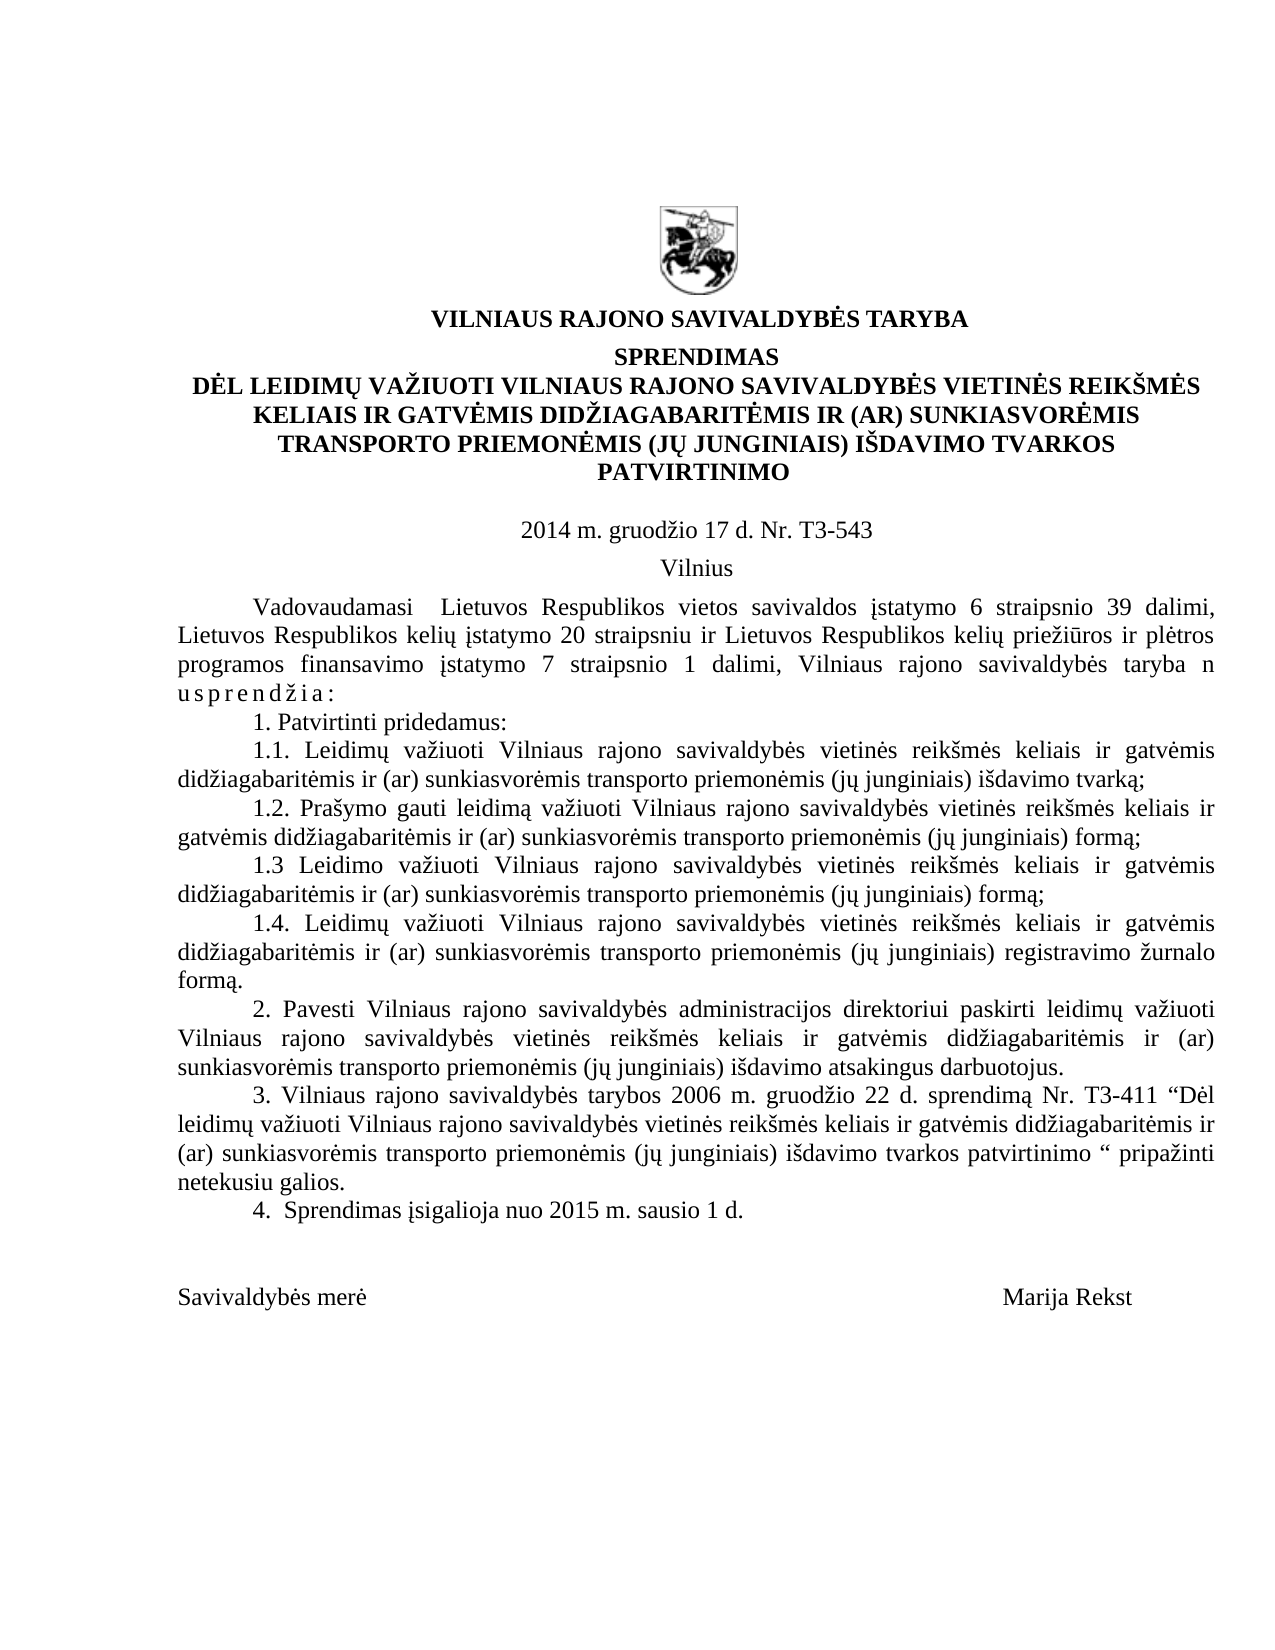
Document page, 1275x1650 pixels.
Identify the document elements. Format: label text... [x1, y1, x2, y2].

text 1.1. Leidimų važiuoti Vilniaus rajono savivaldybės vietinės reikšmės keliais ir gatvėmis didžiagabaritėmis ir (ar) sunkiasvorėmis transporto priemonėmis (jų junginiais) išdavimo tvarką; [177, 735, 1216, 793]
text 1. Patvirtinti pridedamus: [177, 707, 1216, 735]
text 2. Pavesti Vilniaus rajono savivaldybės administracijos direktoriui paskirti leidimų važiuoti Vilniaus rajono savivaldybės vietinės reikšmės keliais ir gatvėmis didžiagabaritėmis ir (ar) sunkiasvorėmis transporto priemonėmis (jų junginiais) išdavimo atsakingus darbuotojus. [177, 994, 1216, 1080]
text DĖL LEIDIMŲ VAŽIUOTI VILNIAUS RAJONO SAVIVALDYBĖS VIETINĖS REIKŠMĖS KELIAIS IR GATVĖMIS DIDŽIAGABARITĖMIS IR (AR) SUNKIASVORĖMIS TRANSPORTO PRIEMONĖMIS (JŲ JUNGINIAIS) IŠDAVIMO TVARKOS PATVIRTINIMO [177, 371, 1216, 486]
text VILNIAUS RAJONO SAVIVALDYBĖS TARYBA [177, 304, 1216, 333]
text SPRENDIMAS [177, 342, 1216, 371]
text Vilnius [177, 553, 1216, 582]
text 3. Vilniaus rajono savivaldybės tarybos 2006 m. gruodžio 22 d. sprendimą Nr. T3-411 “Dėl leidimų važiuoti Vilniaus rajono savivaldybės vietinės reikšmės keliais ir gatvėmis didžiagabaritėmis ir (ar) sunkiasvorėmis transporto priemonėmis (jų junginiais) išdavimo tvarkos patvirtinimo “ pripažinti netekusiu galios. [177, 1080, 1216, 1195]
text 1.4. Leidimų važiuoti Vilniaus rajono savivaldybės vietinės reikšmės keliais ir gatvėmis didžiagabaritėmis ir (ar) sunkiasvorėmis transporto priemonėmis (jų junginiais) registravimo žurnalo formą. [177, 908, 1216, 994]
text 4. Sprendimas įsigalioja nuo 2015 m. sausio 1 d. [177, 1195, 1216, 1224]
text 1.3 Leidimo važiuoti Vilniaus rajono savivaldybės vietinės reikšmės keliais ir gatvėmis didžiagabaritėmis ir (ar) sunkiasvorėmis transporto priemonėmis (jų junginiais) formą; [177, 850, 1216, 908]
text 2014 m. gruodžio 17 d. Nr. T3-543 [177, 515, 1216, 544]
text Vadovaudamasi Lietuvos Respublikos vietos savivaldos įstatymo 6 straipsnio 39 dalimi, Lietuvos Respublikos kelių įstatymo 20 straipsniu ir Lietuvos Respublikos kelių priežiūros ir plėtros programos finansavimo įstatymo 7 straipsnio 1 dalimi, Vilniaus rajono savivaldybės taryba n usprendžia: [177, 592, 1216, 707]
text 1.2. Prašymo gauti leidimą važiuoti Vilniaus rajono savivaldybės vietinės reikšmės keliais ir gatvėmis didžiagabaritėmis ir (ar) sunkiasvorėmis transporto priemonėmis (jų junginiais) formą; [177, 793, 1216, 850]
text Savivaldybės merė Marija Rekst [177, 1282, 1216, 1310]
